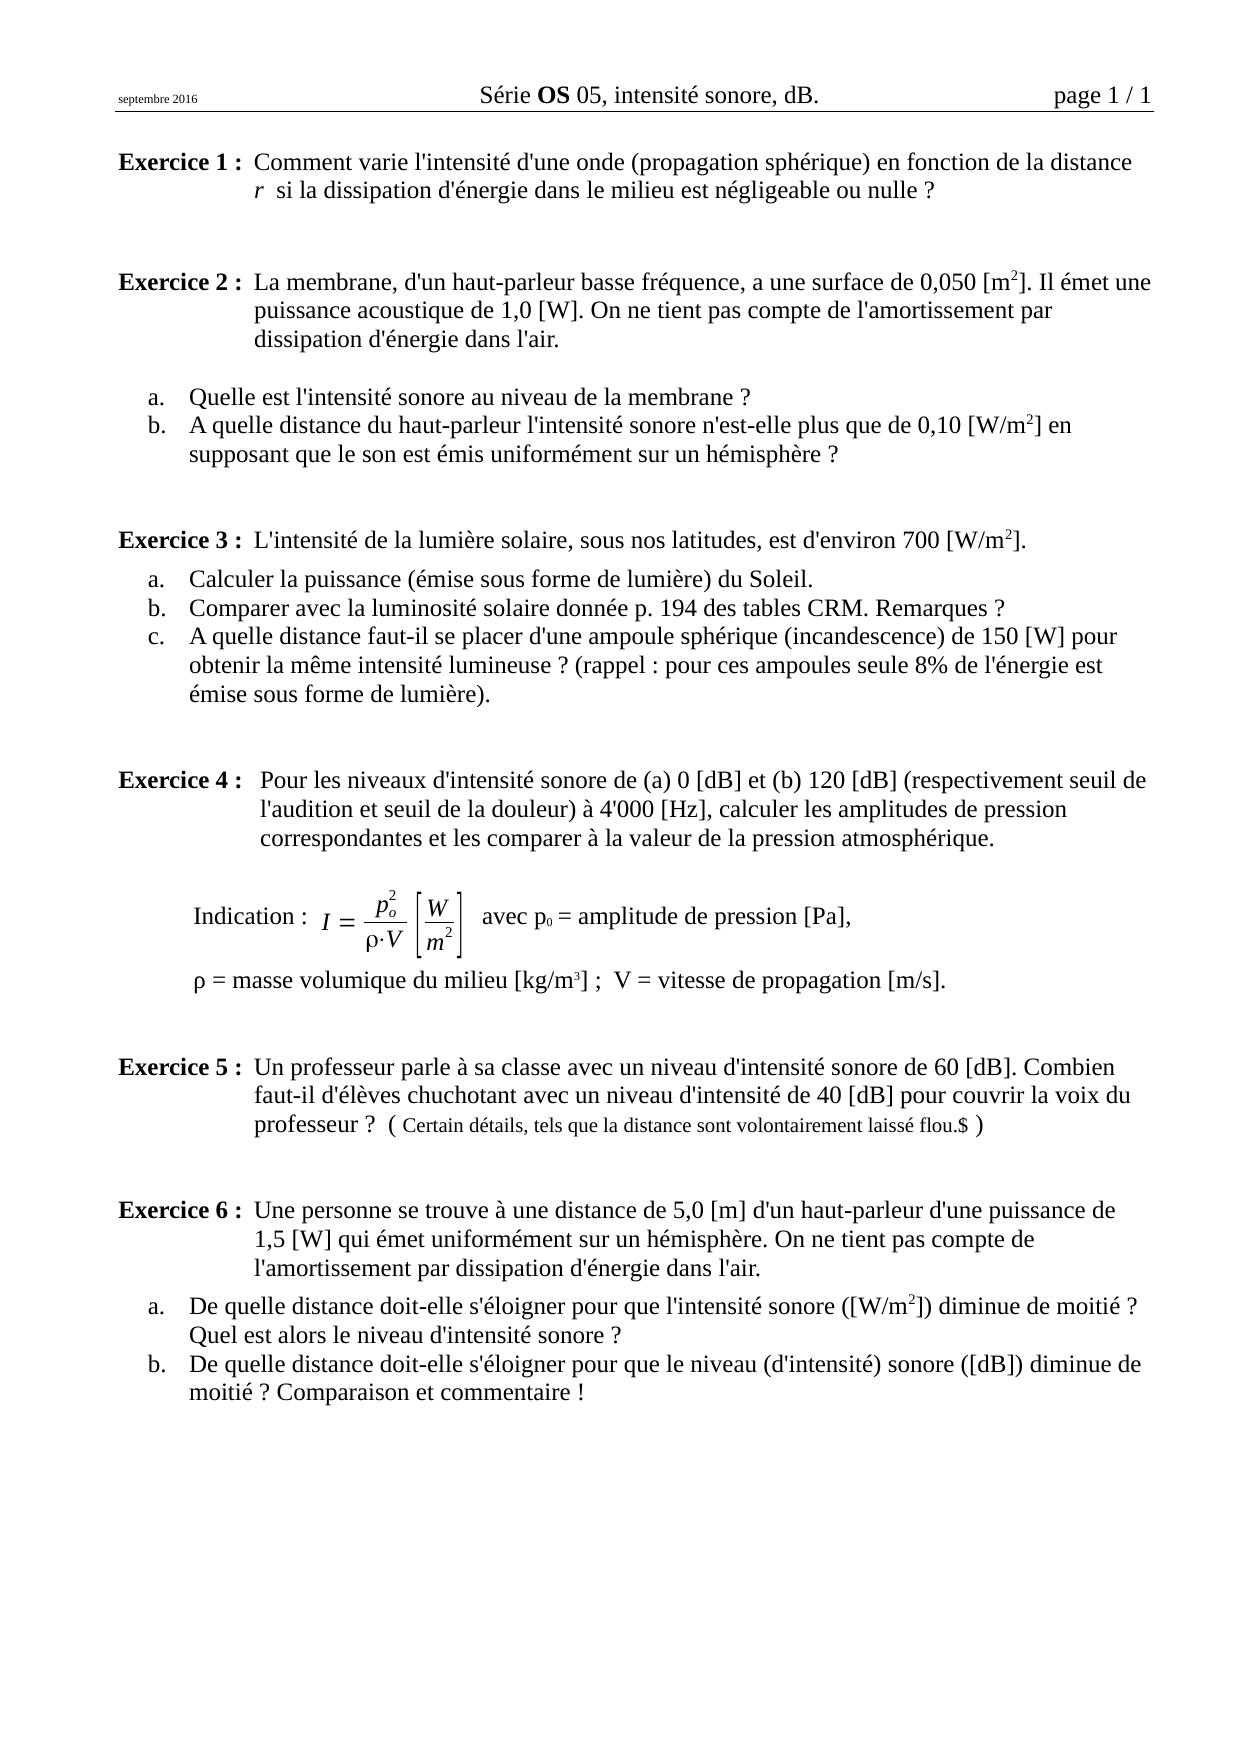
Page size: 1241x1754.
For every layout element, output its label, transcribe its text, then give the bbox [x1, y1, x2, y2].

text Exercice 5 : Un professeur parle à sa classe avec un niveau d'intensité sonore de 60 [dB]. Combien faut-il d'élèves chuchotant avec un niveau d'intensité de 40 [dB] pour couvrir la voix du professeur ? ( Certain détails, tels que la distance sont volontairement laissé flou.$ ) [118, 1052, 1152, 1138]
text Exercice 1 : Comment varie l'intensité d'une onde (propagation sphérique) en fonction de la distance r si la dissipation d'énergie dans le milieu est négligeable ou nulle ? [118, 147, 1152, 204]
text b. Comparer avec la luminosité solaire donnée p. 194 des tables CRM. Remarques ? [148, 593, 1152, 621]
text Exercice 4 : Pour les niveaux d'intensité sonore de (a) 0 [dB] et (b) 120 [dB] (respectivement seuil de l'audition et seuil de la douleur) à 4'000 [Hz], calculer les amplitudes de pression correspondantes et les comparer à la valeur de la pression atmosphérique. [118, 765, 1152, 851]
text ρ = masse volumique du milieu [kg/m3] ; V = vitesse de propagation [m/s]. [118, 965, 1152, 994]
text Exercice 3 : L'intensité de la lumière solaire, sous nos latitudes, est d'environ 700 [W/m2]. [118, 526, 1152, 554]
text Indication : avec p0 = amplitude de pression [Pa], [118, 880, 1152, 965]
text b. A quelle distance du haut-parleur l'intensité sonore n'est-elle plus que de 0,10 [W/m2] en supposant que le son est émis uniformément sur un hémisphère ? [148, 411, 1152, 468]
text a. Calculer la puissance (émise sous forme de lumière) du Soleil. [148, 564, 1152, 593]
text Exercice 6 : Une personne se trouve à une distance de 5,0 [m] d'un haut-parleur d'une puissance de 1,5 [W] qui émet uniformément sur un hémisphère. On ne tient pas compte de l'amortissement par dissipation d'énergie dans l'air. [118, 1195, 1152, 1282]
text b. De quelle distance doit-elle s'éloigner pour que le niveau (d'intensité) sonore ([dB]) diminue de moitié ? Comparaison et commentaire ! [148, 1349, 1152, 1406]
text a. De quelle distance doit-elle s'éloigner pour que l'intensité sonore ([W/m2]) diminue de moitié ? Quel est alors le niveau d'intensité sonore ? [148, 1291, 1152, 1349]
text a. Quelle est l'intensité sonore au niveau de la membrane ? [148, 382, 1152, 411]
text Exercice 2 : La membrane, d'un haut-parleur basse fréquence, a une surface de 0,050 [m2]. Il émet une puissance acoustique de 1,0 [W]. On ne tient pas compte de l'amortissement par dissipation d'énergie dans l'air. [118, 267, 1152, 353]
text c. A quelle distance faut-il se placer d'une ampoule sphérique (incandescence) de 150 [W] pour obtenir la même intensité lumineuse ? (rappel : pour ces ampoules seule 8% de l'énergie est émise sous forme de lumière). [148, 621, 1152, 708]
